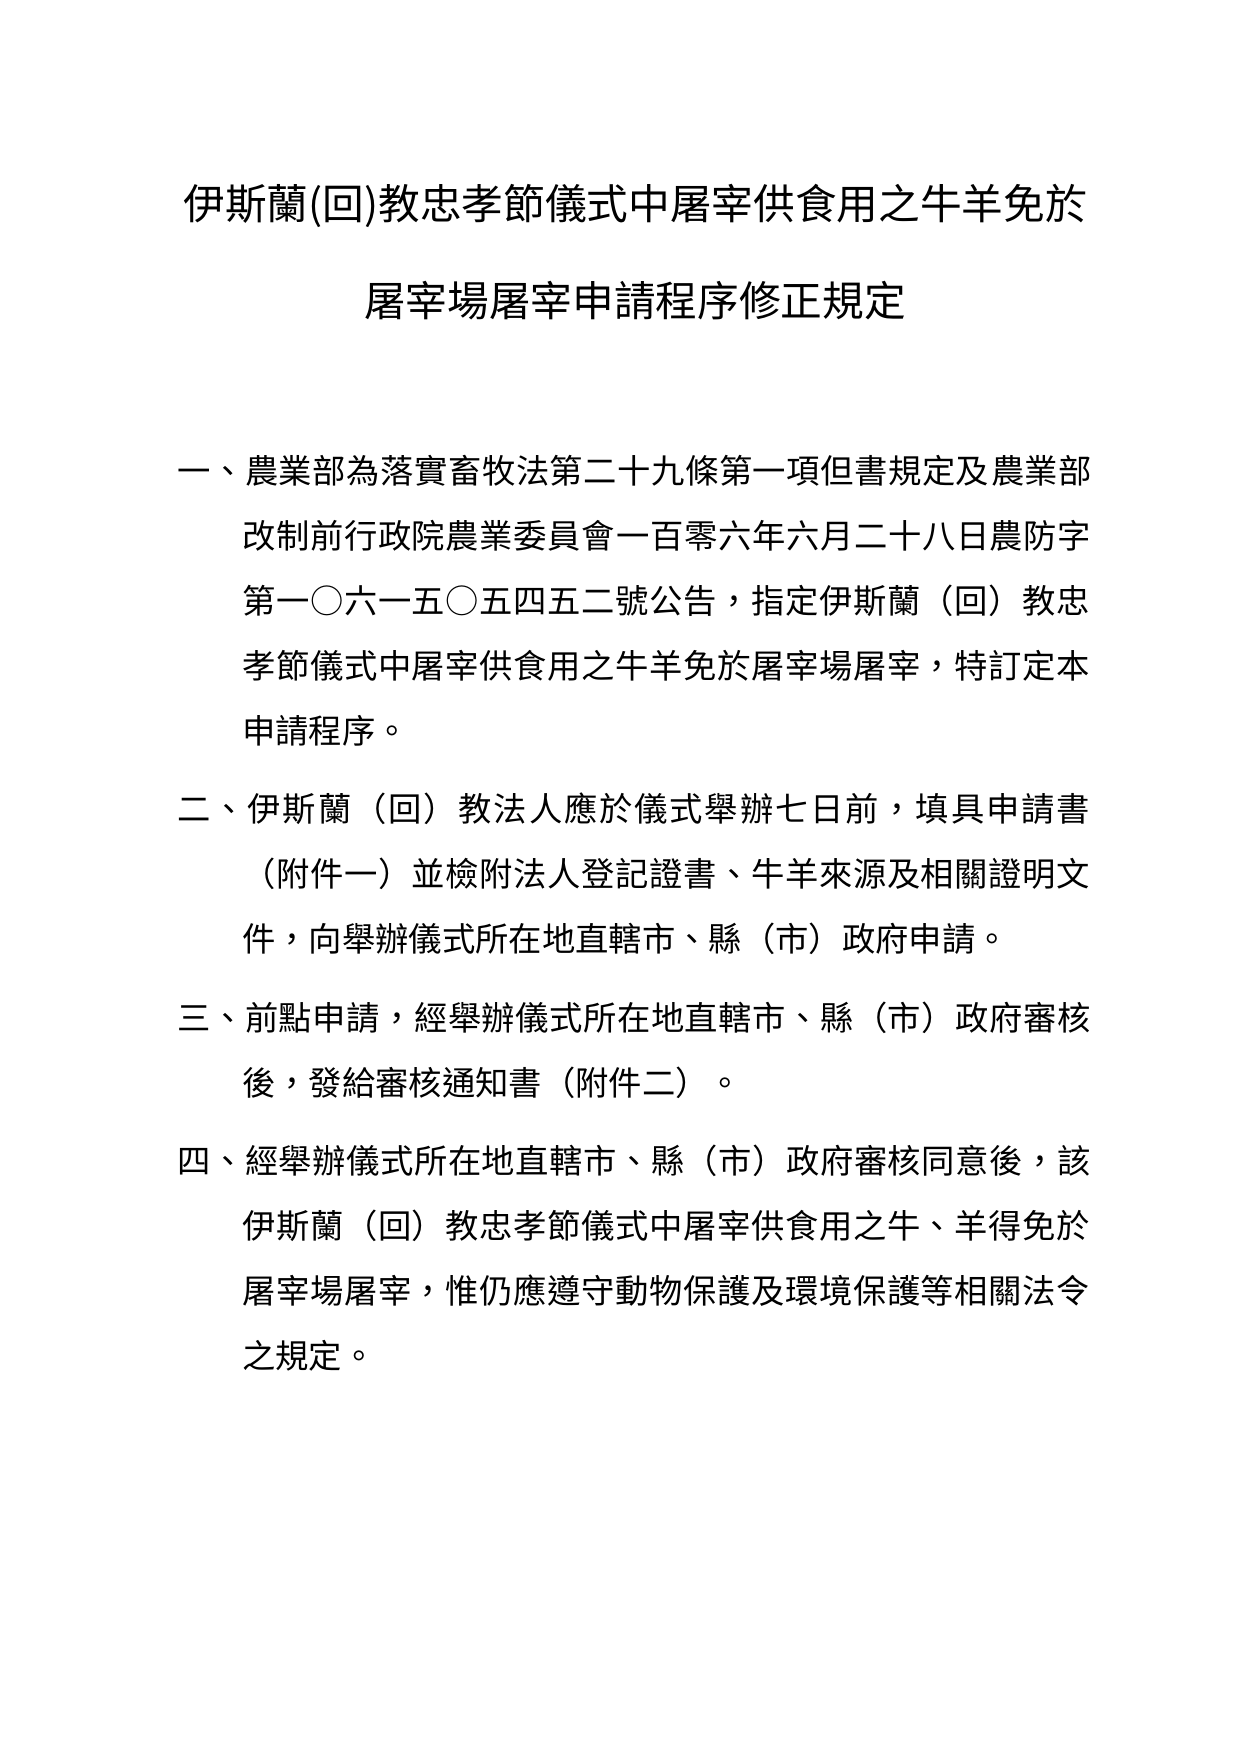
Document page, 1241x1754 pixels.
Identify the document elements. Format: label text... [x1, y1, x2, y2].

text 四、經舉辦儀式所在地直轄市、縣（市）政府審核同意後，該 伊斯蘭（回）教忠孝節儀式中屠宰供食用之牛、羊得免於 屠宰場屠宰，惟仍應遵守動物保護及環境保護等相關法令 之規定。 [177, 1131, 1092, 1380]
text 三、前點申請，經舉辦儀式所在地直轄市、縣（市）政府審核 後，發給審核通知書（附件二）。 [177, 988, 1092, 1107]
text 伊斯蘭(回)教忠孝節儀式中屠宰供食用之牛羊免於屠宰場屠宰申請程序修正規定 [177, 159, 1092, 338]
text 二、伊斯蘭（回）教法人應於儀式舉辦七日前，填具申請書 （附件一）並檢附法人登記證書、牛羊來源及相關證明文 件，向舉辦儀式所在地直轄市、縣（市）政府申請。 [177, 779, 1092, 963]
text 一、農業部為落實畜牧法第二十九條第一項但書規定及農業部 改制前行政院農業委員會一百零六年六月二十八日農防字 第一○六一五○五四五二號公告，指定伊斯蘭（回）教忠 孝節儀式中屠宰供食用之牛羊免於屠宰場屠宰，特訂定本 申請程序。 [177, 441, 1092, 755]
